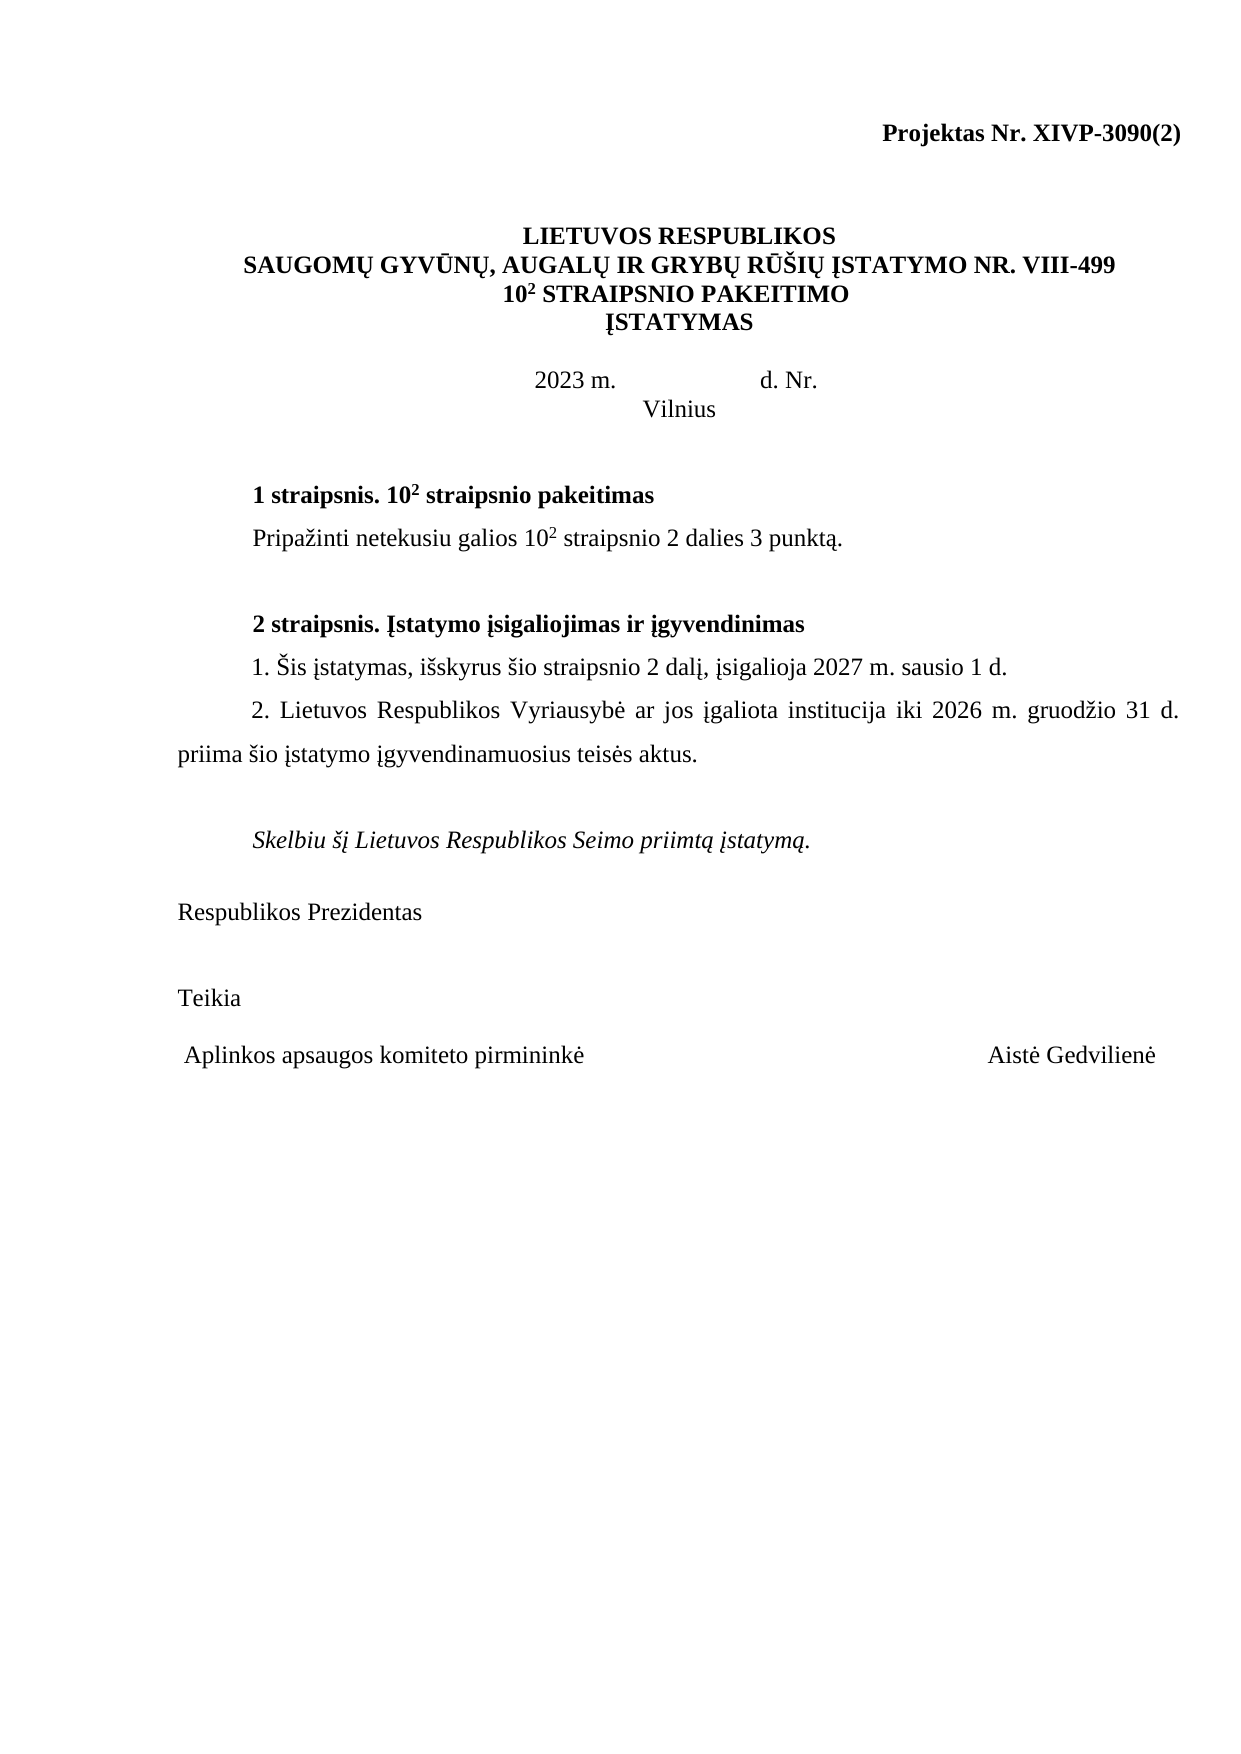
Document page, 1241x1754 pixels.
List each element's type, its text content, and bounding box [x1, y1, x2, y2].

text 1 straipsnis. 102 straipsnio pakeitimas [177, 480, 1181, 509]
text 2 straipsnis. Įstatymo įsigaliojimas ir įgyvendinimas [252, 609, 1181, 638]
text Vilnius [177, 394, 1181, 422]
text Projektas Nr. XIVP-3090(2) [177, 118, 1181, 147]
text Respublikos Prezidentas [177, 897, 1181, 926]
text 102 straipsniO pakeitimo [177, 279, 1181, 307]
text SAUGOMŲ GYVŪNŲ, AUGALŲ IR GRYBŲ RŪŠIŲ ĮSTATYMO NR. VIII-499 [177, 250, 1181, 279]
text Teikia [177, 983, 1181, 1012]
text LIETUVOS RESPUBLIKOS [177, 221, 1181, 250]
text Skelbiu šį Lietuvos Respublikos Seimo priimtą įstatymą. [177, 825, 1181, 854]
text 1. Šis įstatymas, išskyrus šio straipsnio 2 dalį, įsigalioja 2027 m. sausio 1 d. [177, 652, 1181, 681]
text 2. Lietuvos Respublikos Vyriausybė ar jos įgaliota institucija iki 2026 m. gruodžio 31 d. priima šio įstatymo įgyvendinamuosius teisės aktus. [177, 696, 1181, 767]
text įstatymas [177, 307, 1181, 336]
text 2023 m. d. Nr. [177, 365, 1181, 394]
text Aplinkos apsaugos komiteto pirmininkė Aistė Gedvilienė [177, 1041, 1181, 1069]
text Pripažinti netekusiu galios 102 straipsnio 2 dalies 3 punktą. [177, 523, 1181, 552]
